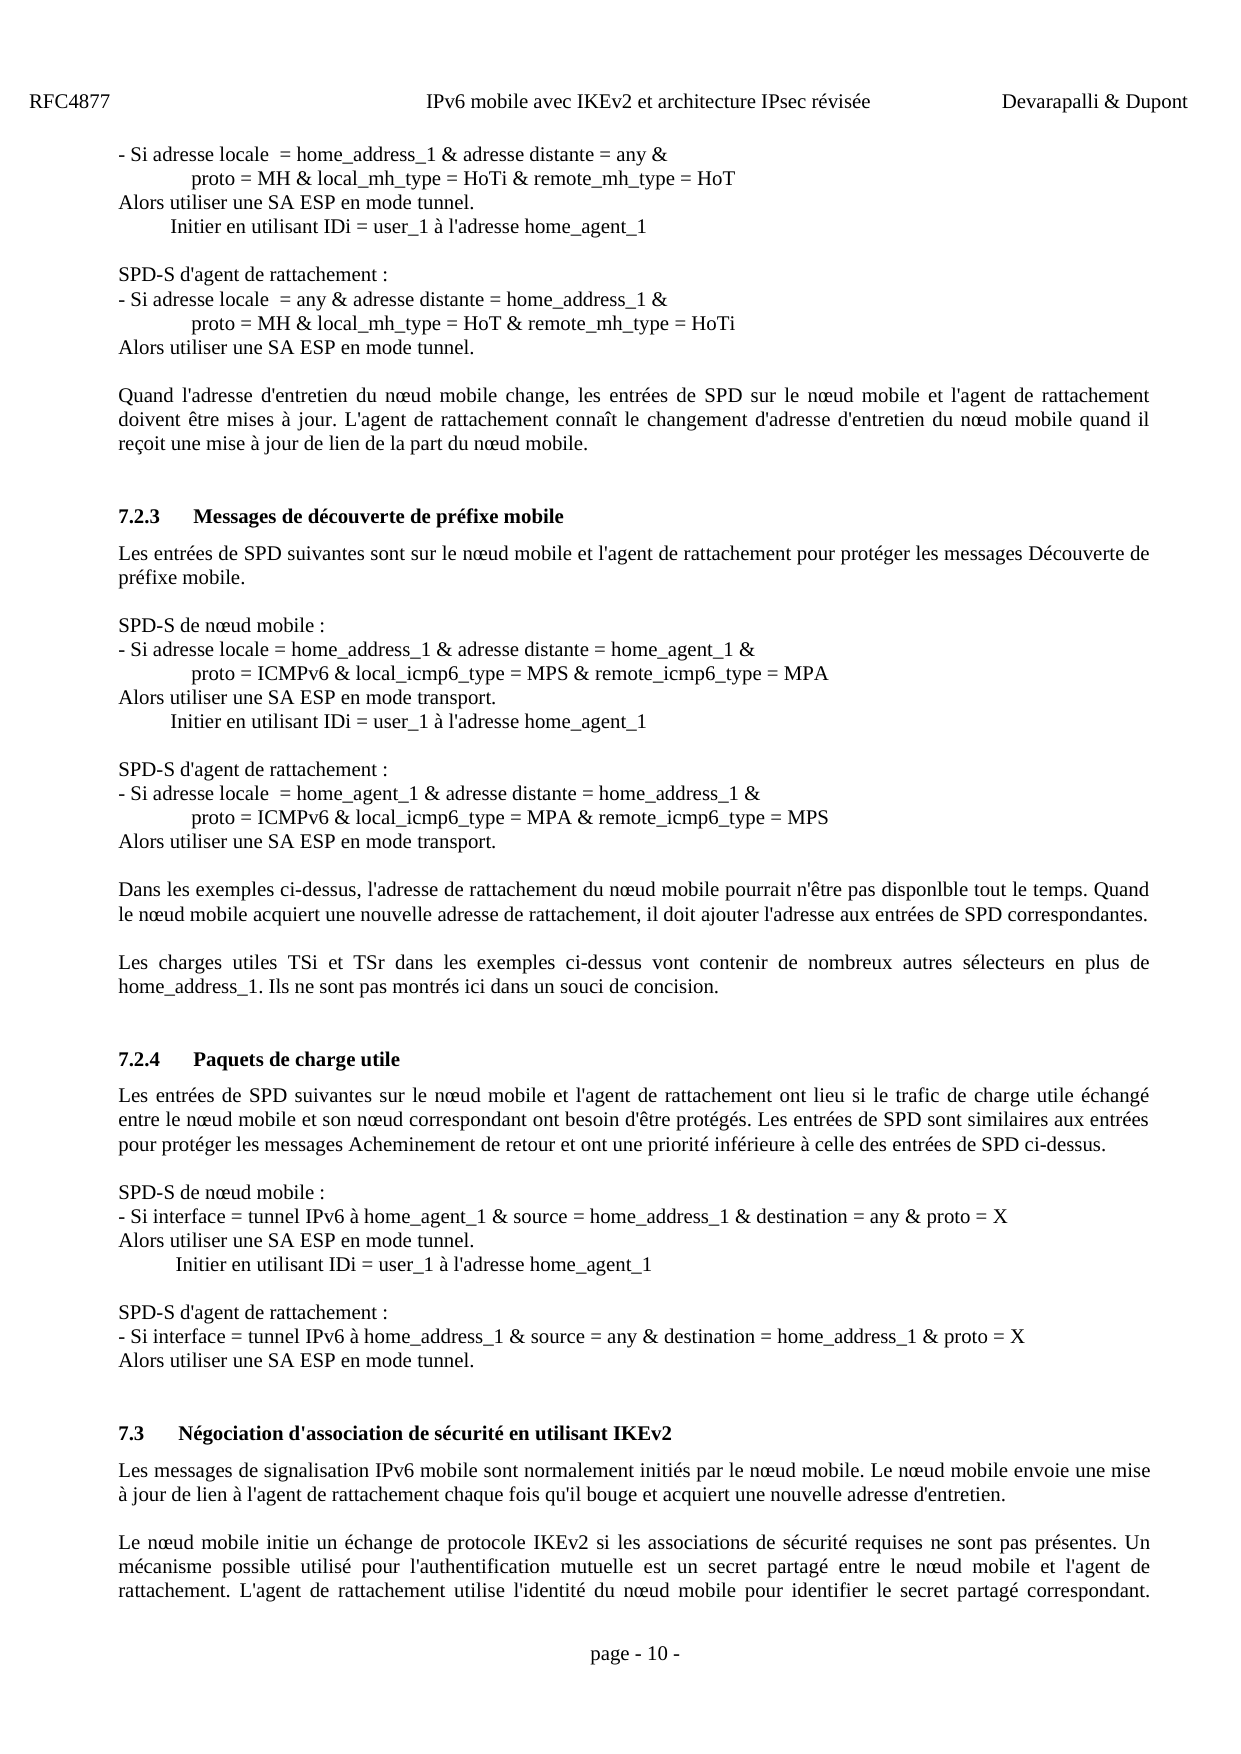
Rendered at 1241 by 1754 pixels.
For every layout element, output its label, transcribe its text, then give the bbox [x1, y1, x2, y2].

text Initier en utilisant IDi = user_1 à l'adresse home_agent_1 [118, 1252, 1152, 1276]
text SPD-S d'agent de rattachement : [118, 757, 1152, 781]
text Quand l'adresse d'entretien du nœud mobile change, les entrées de SPD sur le nœud mobile et l'agent de rattachement doivent être mises à jour. L'agent de rattachement connaît le changement d'adresse d'entretien du nœud mobile quand il reçoit une mise à jour de lien de la part du nœud mobile. [118, 383, 1152, 455]
text Alors utiliser une SA ESP en mode transport. [118, 685, 1152, 709]
text SPD-S de nœud mobile : [118, 613, 1152, 637]
text - Si adresse locale = home_address_1 & adresse distante = any & [118, 142, 1152, 166]
text - Si adresse locale = home_address_1 & adresse distante = home_agent_1 & [118, 637, 1152, 661]
text Alors utiliser une SA ESP en mode tunnel. [118, 1228, 1152, 1252]
text - Si interface = tunnel IPv6 à home_address_1 & source = any & destination = home_address_1 & proto = X [118, 1324, 1152, 1348]
text Les entrées de SPD suivantes sur le nœud mobile et l'agent de rattachement ont lieu si le trafic de charge utile échangé entre le nœud mobile et son nœud correspondant ont besoin d'être protégés. Les entrées de SPD sont similaires aux entrées pour protéger les messages Acheminement de retour et ont une priorité inférieure à celle des entrées de SPD ci-dessus. [118, 1083, 1152, 1156]
text Les charges utiles TSi et TSr dans les exemples ci-dessus vont contenir de nombreux autres sélecteurs en plus de home_address_1. Ils ne sont pas montrés ici dans un souci de concision. [118, 949, 1152, 998]
text Initier en utilisant IDi = user_1 à l'adresse home_agent_1 [118, 214, 1152, 238]
subtitle 7.2.4 Paquets de charge utile [118, 1047, 1152, 1071]
subtitle 7.2.3 Messages de découverte de préfixe mobile [118, 504, 1152, 528]
text SPD-S de nœud mobile : [118, 1179, 1152, 1204]
text - Si adresse locale = any & adresse distante = home_address_1 & [118, 286, 1152, 311]
text - Si adresse locale = home_agent_1 & adresse distante = home_address_1 & [118, 781, 1152, 805]
text SPD-S d'agent de rattachement : [118, 262, 1152, 286]
text Initier en utilisant IDi = user_1 à l'adresse home_agent_1 [118, 709, 1152, 733]
text Alors utiliser une SA ESP en mode transport. [118, 829, 1152, 853]
text Alors utiliser une SA ESP en mode tunnel. [118, 334, 1152, 359]
text Le nœud mobile initie un échange de protocole IKEv2 si les associations de sécurité requises ne sont pas présentes. Un mécanisme possible utilisé pour l'authentification mutuelle est un secret partagé entre le nœud mobile et l'agent de rattachement. L'agent de rattachement utilise l'identité du nœud mobile pour identifier le secret partagé correspondant. [118, 1530, 1152, 1602]
text SPD-S d'agent de rattachement : [118, 1300, 1152, 1324]
text Dans les exemples ci-dessus, l'adresse de rattachement du nœud mobile pourrait n'être pas disponlble tout le temps. Quand le nœud mobile acquiert une nouvelle adresse de rattachement, il doit ajouter l'adresse aux entrées de SPD correspondantes. [118, 877, 1152, 926]
text - Si interface = tunnel IPv6 à home_agent_1 & source = home_address_1 & destination = any & proto = X [118, 1204, 1152, 1228]
text Alors utiliser une SA ESP en mode tunnel. [118, 190, 1152, 214]
text Les entrées de SPD suivantes sont sur le nœud mobile et l'agent de rattachement pour protéger les messages Découverte de préfixe mobile. [118, 541, 1152, 589]
text proto = MH & local_mh_type = HoT & remote_mh_type = HoTi [118, 311, 1152, 334]
text Alors utiliser une SA ESP en mode tunnel. [118, 1348, 1152, 1372]
text proto = ICMPv6 & local_icmp6_type = MPS & remote_icmp6_type = MPA [118, 661, 1152, 685]
text Les messages de signalisation IPv6 mobile sont normalement initiés par le nœud mobile. Le nœud mobile envoie une mise à jour de lien à l'agent de rattachement chaque fois qu'il bouge et acquiert une nouvelle adresse d'entretien. [118, 1458, 1152, 1506]
text proto = MH & local_mh_type = HoTi & remote_mh_type = HoT [118, 166, 1152, 190]
text proto = ICMPv6 & local_icmp6_type = MPA & remote_icmp6_type = MPS [118, 805, 1152, 829]
subtitle 7.3 Négociation d'association de sécurité en utilisant IKEv2 [118, 1421, 1152, 1445]
